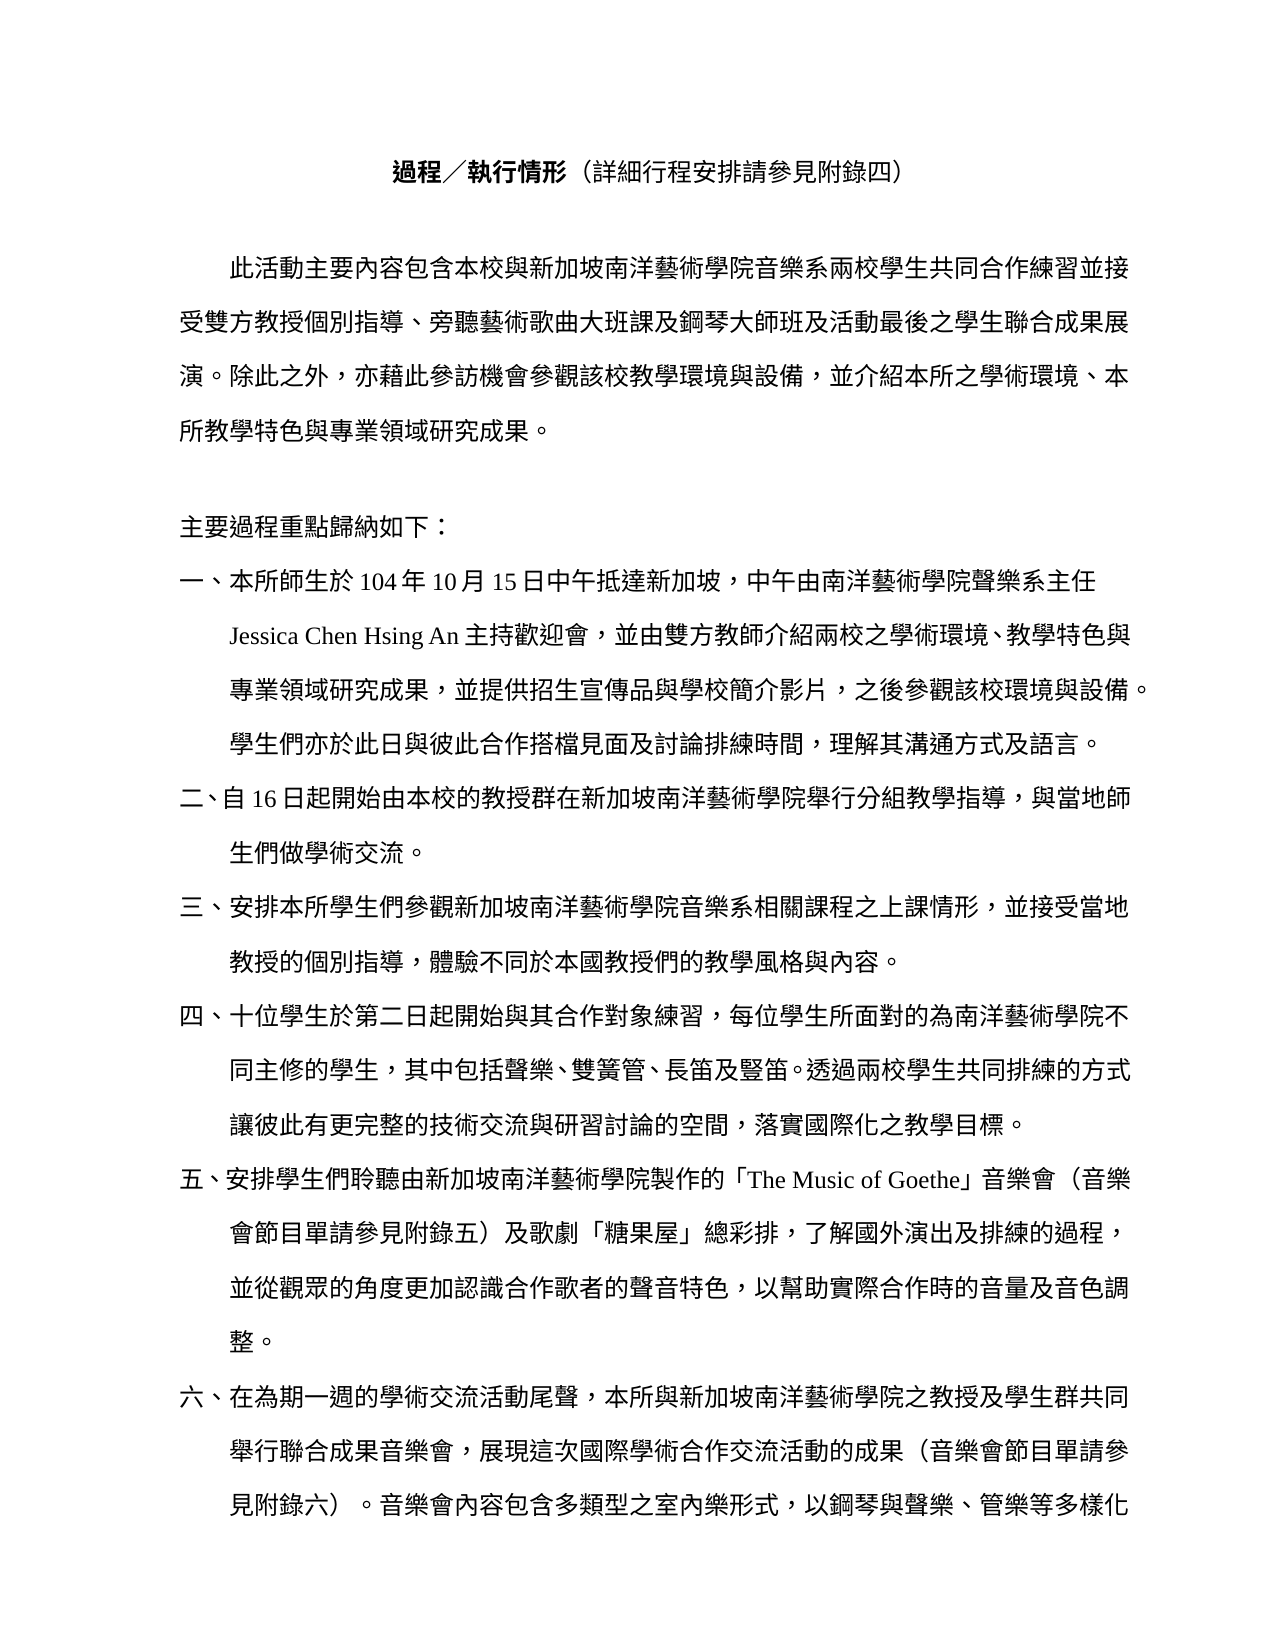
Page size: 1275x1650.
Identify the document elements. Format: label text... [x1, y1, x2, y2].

text 此活動主要內容包含本校與新加坡南洋藝術學院音樂系兩校學生共同合作練習並接受雙方教授個別指導、旁聽藝術歌曲大班課及鋼琴大師班及活動最後之學生聯合成果展演。除此之外，亦藉此參訪機會參觀該校教學環境與設備，並介紹本所之學術環境、本所教學特色與專業領域研究成果。 [179, 248, 1131, 447]
text 過程／執行情形（詳細行程安排請參見附錄四） [179, 152, 1131, 188]
text 三、安排本所學生們參觀新加坡南洋藝術學院音樂系相關課程之上課情形，並接受當地教授的個別指導，體驗不同於本國教授們的教學風格與內容。 [179, 888, 1131, 978]
text 五、安排學生們聆聽由新加坡南洋藝術學院製作的「The Music of Goethe」音樂會（音樂會節目單請參見附錄五）及歌劇「糖果屋」總彩排，了解國外演出及排練的過程，並從觀眾的角度更加認識合作歌者的聲音特色，以幫助實際合作時的音量及音色調整。 [179, 1159, 1131, 1359]
text 四、十位學生於第二日起開始與其合作對象練習，每位學生所面對的為南洋藝術學院不同主修的學生，其中包括聲樂、雙簧管、長笛及豎笛。透過兩校學生共同排練的方式，讓彼此有更完整的技術交流與研習討論的空間，落實國際化之教學目標。 [179, 996, 1131, 1141]
text 二、自16日起開始由本校的教授群在新加坡南洋藝術學院舉行分組教學指導，與當地師生們做學術交流。 [179, 779, 1131, 869]
text 六、在為期一週的學術交流活動尾聲，本所與新加坡南洋藝術學院之教授及學生群共同舉行聯合成果音樂會，展現這次國際學術合作交流活動的成果（音樂會節目單請參見附錄六）。音樂會內容包含多類型之室內樂形式，以鋼琴與聲樂、管樂等多樣化 [179, 1377, 1131, 1522]
text 主要過程重點歸納如下： [179, 507, 1131, 543]
text 一、本所師生於104年10月15日中午抵達新加坡，中午由南洋藝術學院聲樂系主任Jessica Chen Hsing An主持歡迎會，並由雙方教師介紹兩校之學術環境、教學特色與專業領域研究成果，並提供招生宣傳品與學校簡介影片，之後參觀該校環境與設備。學生們亦於此日與彼此合作搭檔見面及討論排練時間，理解其溝通方式及語言。 [179, 561, 1131, 761]
